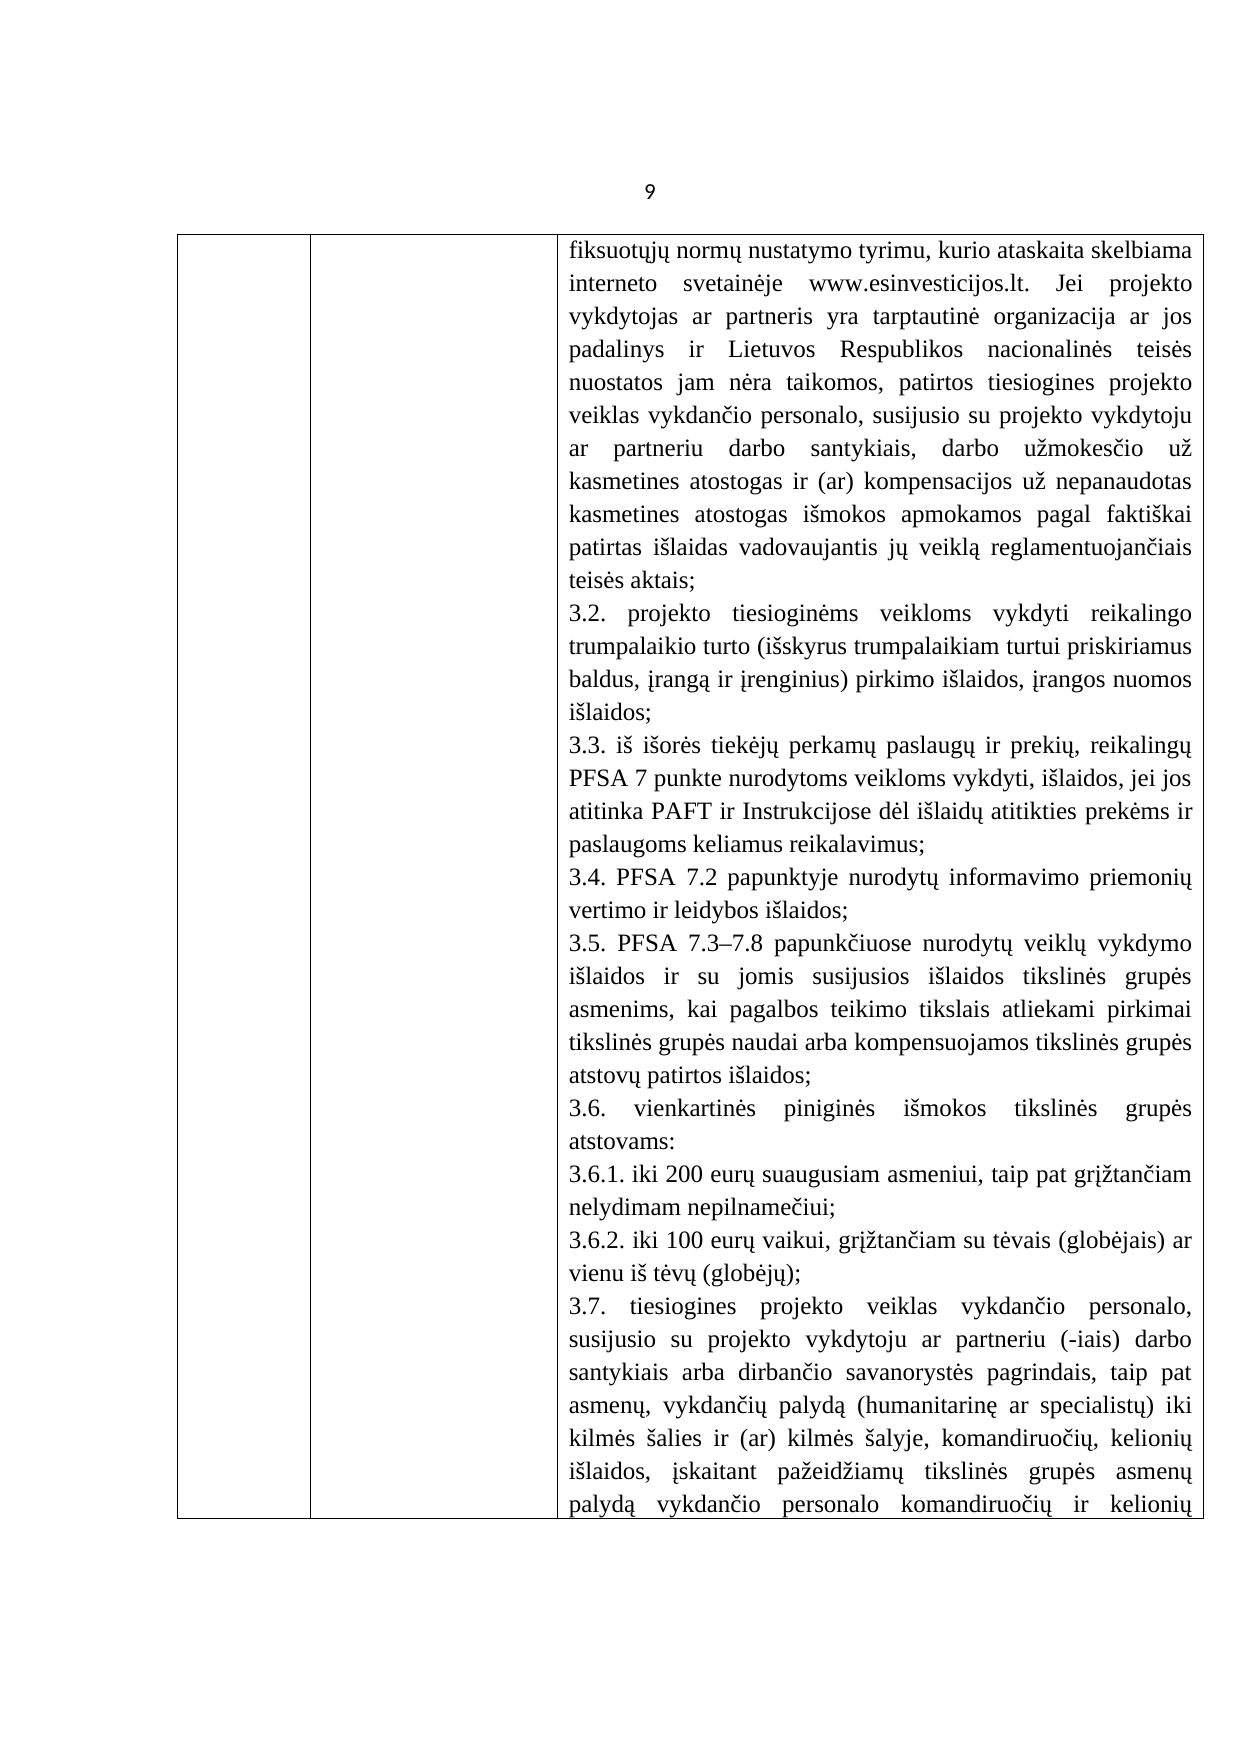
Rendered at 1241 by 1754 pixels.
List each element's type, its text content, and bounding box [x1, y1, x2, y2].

table_cell [311, 235, 557, 1518]
table_cell [178, 235, 310, 1518]
table_cell fiksuotųjų normų nustatymo tyrimu, kurio ataskaita skelbiama interneto svetainėje www.esinvesticijos.lt. Jei projekto vykdytojas ar partneris yra tarptautinė organizacija ar jos padalinys ir Lietuvos Respublikos nacionalinės teisės nuostatos jam nėra taikomos, patirtos tiesiogines projekto veiklas vykdančio personalo, susijusio su projekto vykdytoju ar partneriu darbo santykiais, darbo užmokesčio už kasmetines atostogas ir (ar) kompensacijos už nepanaudotas kasmetines atostogas išmokos apmokamos pagal faktiškai patirtas išlaidas vadovaujantis jų veiklą reglamentuojančiais teisės aktais; 3.2. projekto tiesioginėms veikloms vykdyti reikalingo trumpalaikio turto (išskyrus trumpalaikiam turtui priskiriamus baldus, įrangą ir įrenginius) pirkimo išlaidos, įrangos nuomos išlaidos; 3.3. iš išorės tiekėjų perkamų paslaugų ir prekių, reikalingų PFSA 7 punkte nurodytoms veikloms vykdyti, išlaidos, jei jos atitinka PAFT ir Instrukcijose dėl išlaidų atitikties prekėms ir paslaugoms keliamus reikalavimus; 3.4. PFSA 7.2 papunktyje nurodytų informavimo priemonių vertimo ir leidybos išlaidos; 3.5. PFSA 7.3–7.8 papunkčiuose nurodytų veiklų vykdymo išlaidos ir su jomis susijusios išlaidos tikslinės grupės asmenims, kai pagalbos teikimo tikslais atliekami pirkimai tikslinės grupės naudai arba kompensuojamos tikslinės grupės atstovų patirtos išlaidos; 3.6. vienkartinės piniginės išmokos tikslinės grupės atstovams: 3.6.1. iki 200 eurų suaugusiam asmeniui, taip pat grįžtančiam nelydimam nepilnamečiui; 3.6.2. iki 100 eurų vaikui, grįžtančiam su tėvais (globėjais) ar vienu iš tėvų (globėjų); 3.7. tiesiogines projekto veiklas vykdančio personalo, susijusio su projekto vykdytoju ar partneriu (-iais) darbo santykiais arba dirbančio savanorystės pagrindais, taip pat asmenų, vykdančių palydą (humanitarinę ar specialistų) iki kilmės šalies ir (ar) kilmės šalyje, komandiruočių, kelionių išlaidos, įskaitant pažeidžiamų tikslinės grupės asmenų palydą vykdančio personalo komandiruočių ir kelionių [558, 235, 1203, 1518]
